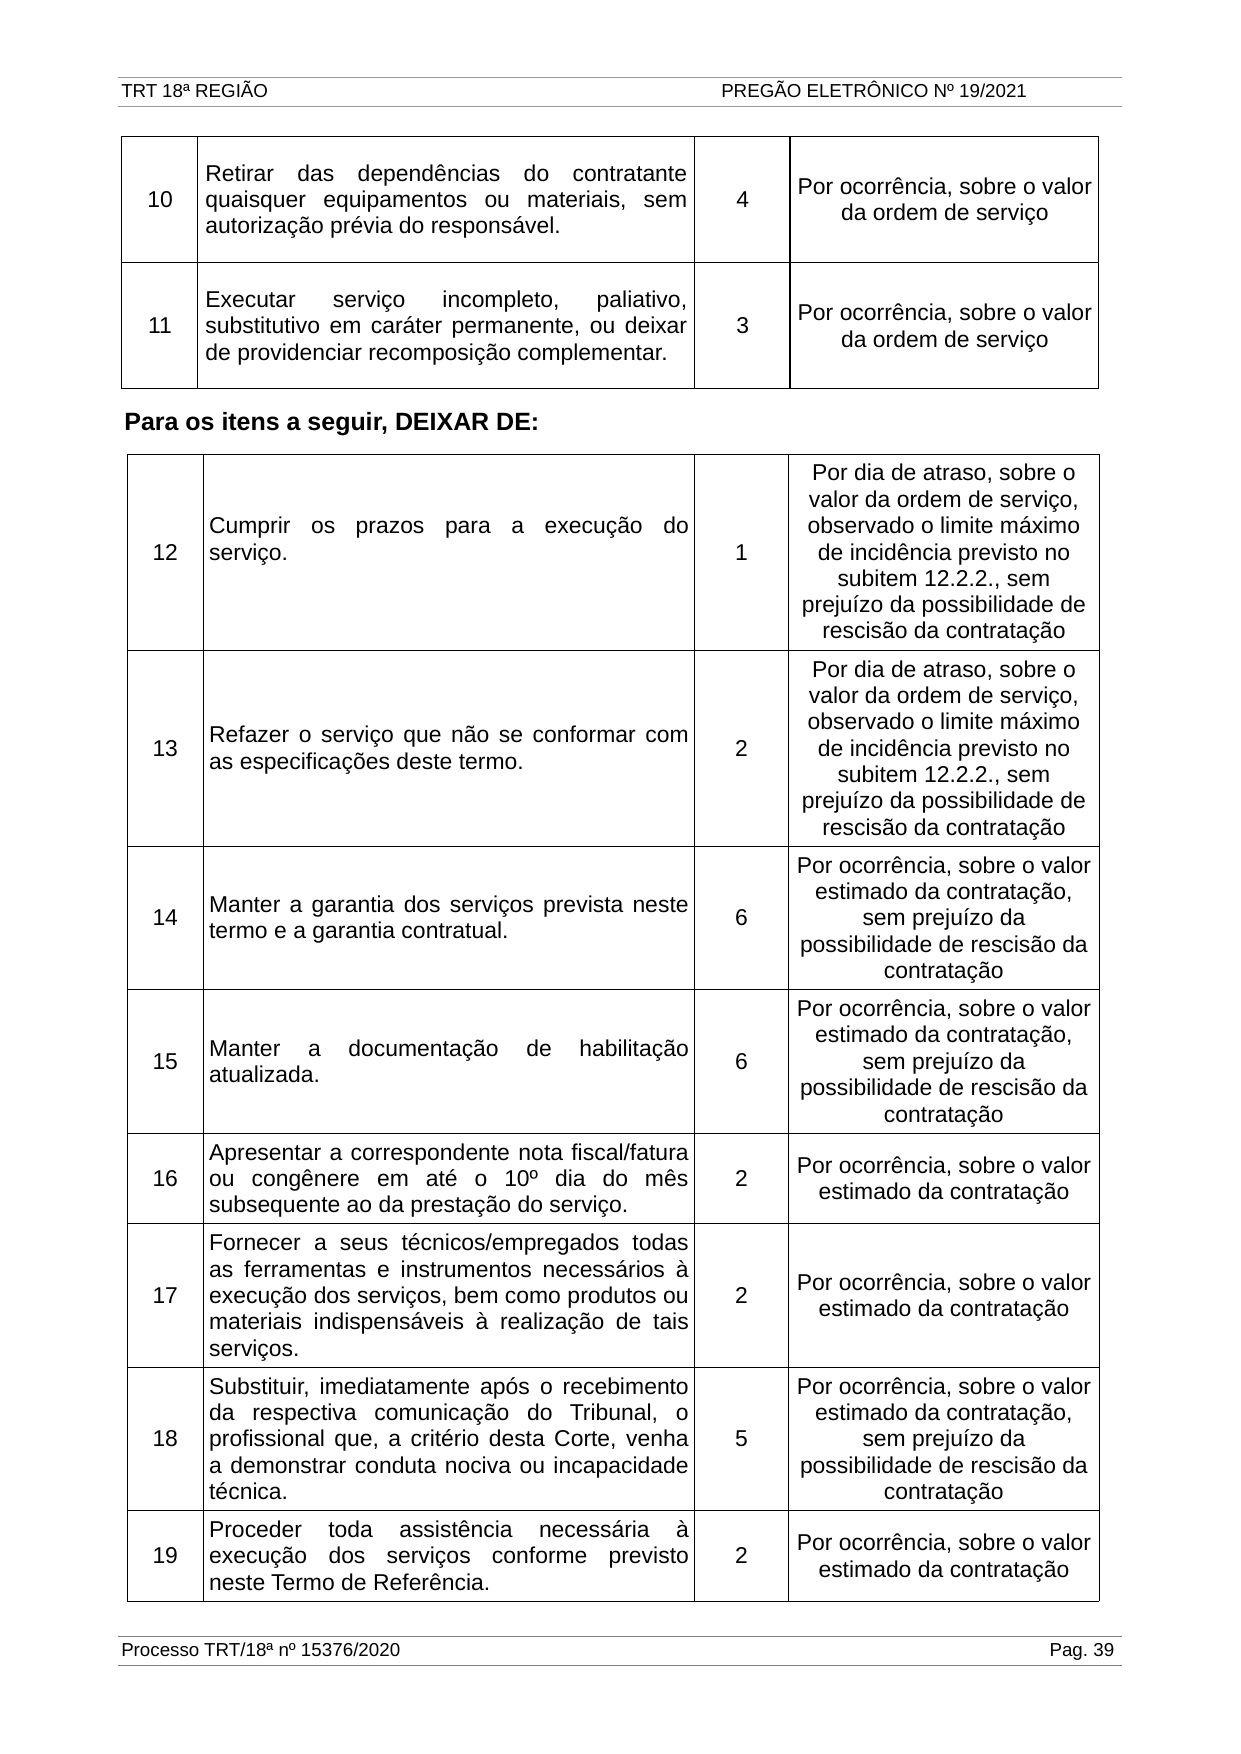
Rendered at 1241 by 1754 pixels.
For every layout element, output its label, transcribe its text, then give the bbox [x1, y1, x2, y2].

table_cell 2 [695, 1511, 788, 1601]
table_header 1 [695, 455, 788, 649]
table_cell Manter a documentação de habilitação atualizada. [204, 990, 694, 1133]
table_cell 10 [122, 137, 197, 262]
table_cell Por ocorrência, sobre o valor estimado da contratação, sem prejuízo da possibilidade de rescisão da contratação [789, 990, 1099, 1133]
table_header Cumprir os prazos para a execução do serviço. [204, 455, 694, 649]
table_cell Por ocorrência, sobre o valor estimado da contratação, sem prejuízo da possibilidade de rescisão da contratação [789, 847, 1099, 989]
table_cell 11 [122, 263, 197, 388]
table_cell 2 [695, 1134, 788, 1223]
table_cell Fornecer a seus técnicos/empregados todas as ferramentas e instrumentos necessários à execução dos serviços, bem como produtos ou materiais indispensáveis à realização de tais serviços. [204, 1224, 694, 1367]
table_cell 14 [128, 847, 203, 989]
table_cell 6 [695, 847, 788, 989]
text Para os itens a seguir, DEIXAR DE: [124, 407, 1122, 436]
table_cell 16 [128, 1134, 203, 1223]
table_cell 19 [128, 1511, 203, 1601]
table_cell Manter a garantia dos serviços prevista neste termo e a garantia contratual. [204, 847, 694, 989]
table_cell Por ocorrência, sobre o valor da ordem de serviço [791, 263, 1098, 388]
table_cell Por dia de atraso, sobre o valor da ordem de serviço, observado o limite máximo de incidência previsto no subitem 12.2.2., sem prejuízo da possibilidade de rescisão da contratação [789, 651, 1099, 846]
table_cell Por ocorrência, sobre o valor estimado da contratação [789, 1511, 1099, 1601]
table_header Por dia de atraso, sobre o valor da ordem de serviço, observado o limite máximo de incidência previsto no subitem 12.2.2., sem prejuízo da possibilidade de rescisão da contratação [789, 455, 1099, 649]
table_cell 13 [128, 651, 203, 846]
table_cell Refazer o serviço que não se conformar com as especificações deste termo. [204, 651, 694, 846]
table_cell Apresentar a correspondente nota fiscal/fatura ou congênere em até o 10º dia do mês subsequente ao da prestação do serviço. [204, 1134, 694, 1223]
table_cell Substituir, imediatamente após o recebimento da respectiva comunicação do Tribunal, o profissional que, a critério desta Corte, venha a demonstrar conduta nociva ou incapacidade técnica. [204, 1368, 694, 1510]
table_cell Por ocorrência, sobre o valor da ordem de serviço [791, 137, 1098, 262]
table_cell Proceder toda assistência necessária à execução dos serviços conforme previsto neste Termo de Referência. [204, 1511, 694, 1601]
table_cell 3 [695, 263, 789, 388]
table_cell Por ocorrência, sobre o valor estimado da contratação [789, 1134, 1099, 1223]
table_cell Por ocorrência, sobre o valor estimado da contratação [789, 1224, 1099, 1367]
table_cell 4 [695, 137, 789, 262]
table_cell 17 [128, 1224, 203, 1367]
table_cell 5 [695, 1368, 788, 1510]
table_cell Retirar das dependências do contratante quaisquer equipamentos ou materiais, sem autorização prévia do responsável. [198, 137, 694, 262]
table_cell 2 [695, 1224, 788, 1367]
table_cell 6 [695, 990, 788, 1133]
table_cell Executar serviço incompleto, paliativo, substitutivo em caráter permanente, ou deixar de providenciar recomposição complementar. [198, 263, 694, 388]
table_cell Por ocorrência, sobre o valor estimado da contratação, sem prejuízo da possibilidade de rescisão da contratação [789, 1368, 1099, 1510]
table_cell 2 [695, 651, 788, 846]
table_cell 15 [128, 990, 203, 1133]
table_header 12 [128, 455, 203, 649]
table_cell 18 [128, 1368, 203, 1510]
